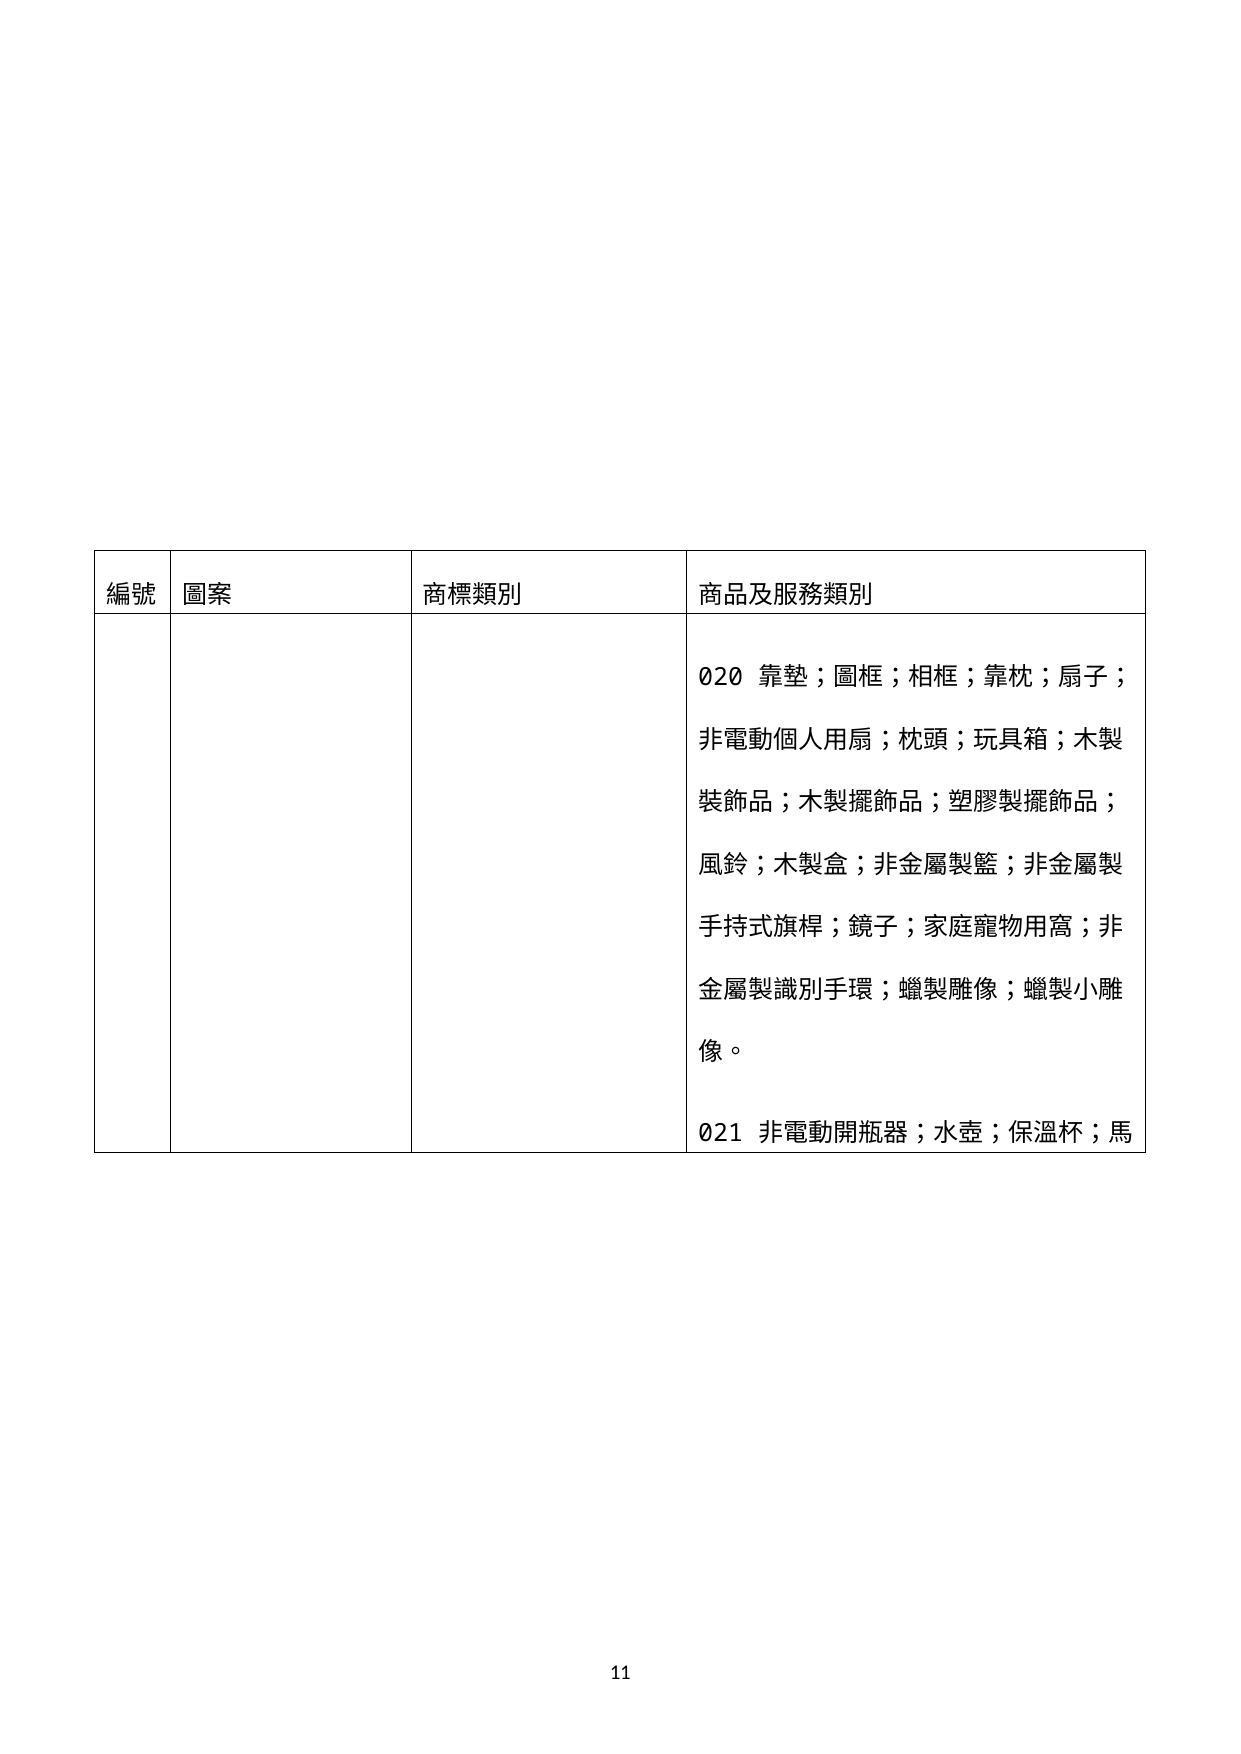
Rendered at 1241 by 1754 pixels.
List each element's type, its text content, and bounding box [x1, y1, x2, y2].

table_header 圖案 [171, 551, 411, 613]
table_header 商品及服務類別 [687, 551, 1145, 613]
table_cell [95, 614, 170, 1152]
table_cell 020 靠墊；圖框；相框；靠枕；扇子；非電動個人用扇；枕頭；玩具箱；木製裝飾品；木製擺飾品；塑膠製擺飾品；風鈴；木製盒；非金屬製籃；非金屬製手持式旗桿；鏡子；家庭寵物用窩；非金屬製識別手環；蠟製雕像；蠟製小雕像。 021 非電動開瓶器；水壺；保溫杯；馬 [687, 614, 1145, 1152]
table_cell [171, 614, 411, 1152]
table_cell [412, 614, 686, 1152]
table_header 商標類別 [412, 551, 686, 613]
table_header 編號 [95, 551, 170, 613]
